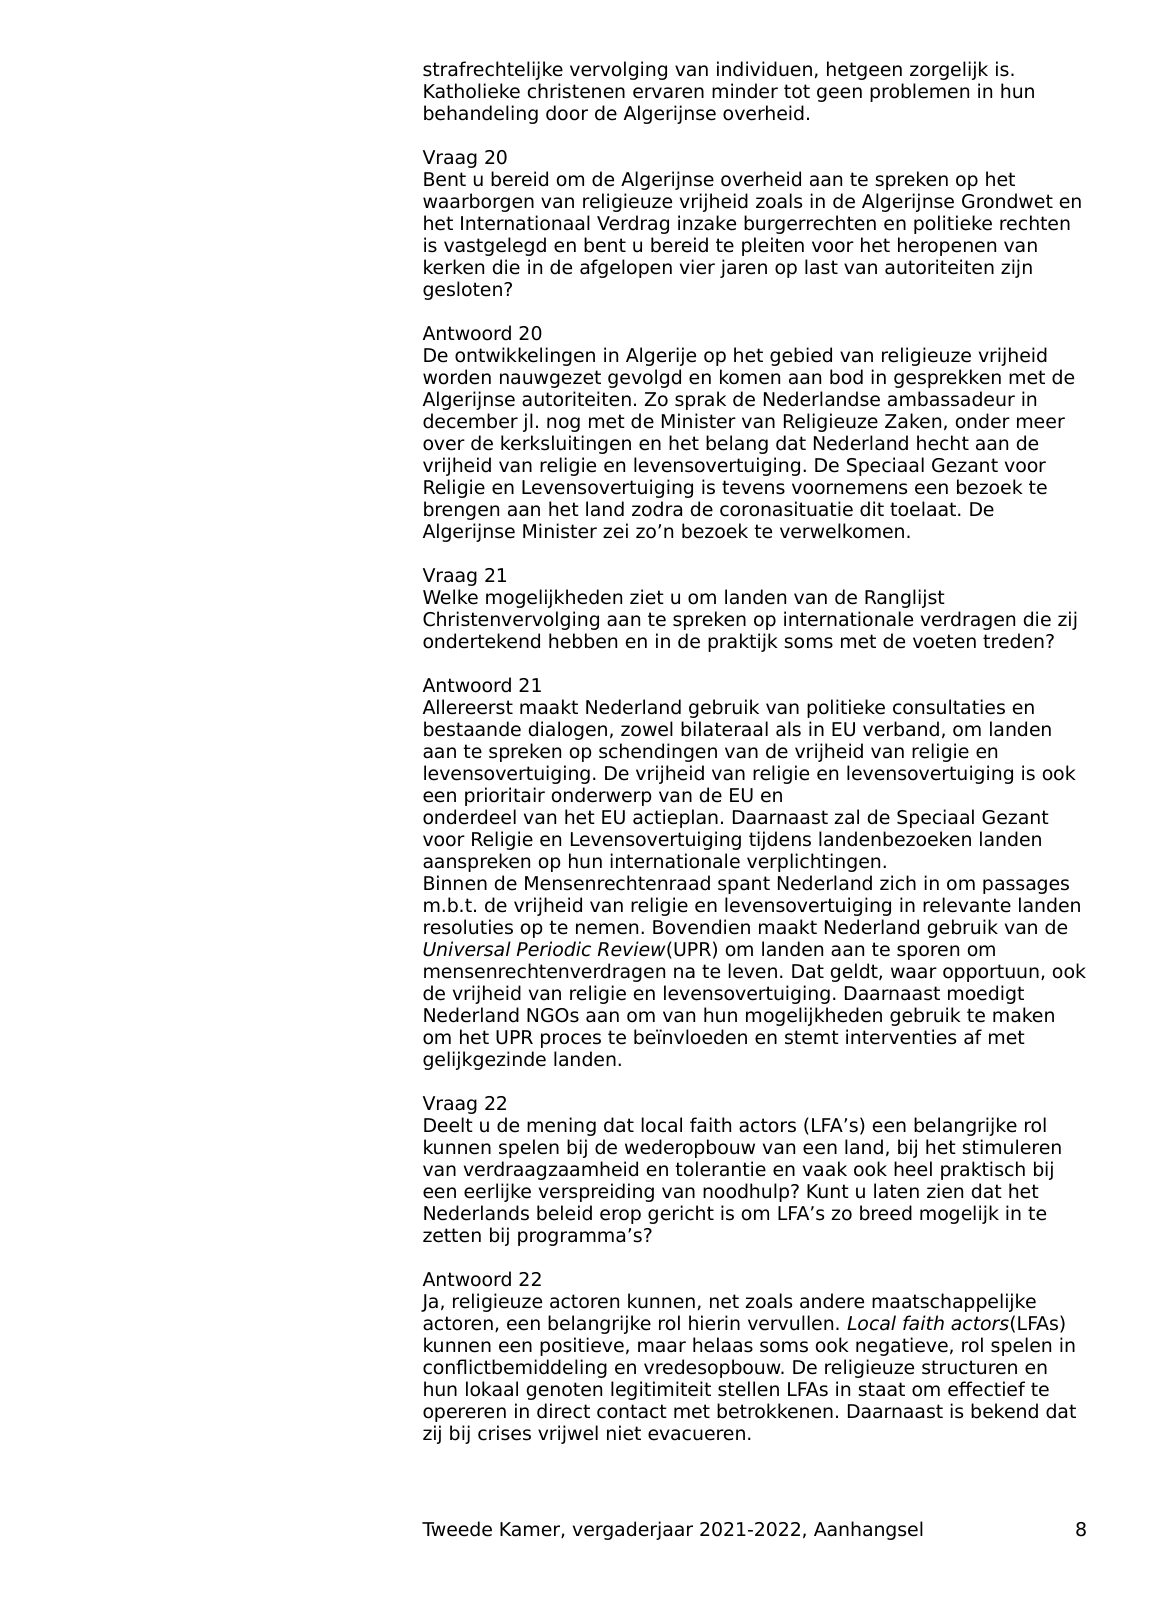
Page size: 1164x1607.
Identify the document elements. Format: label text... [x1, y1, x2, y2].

text Antwoord 20 [422, 323, 1087, 345]
text Vraag 20 [422, 147, 1087, 169]
text Welke mogelijkheden ziet u om landen van de Ranglijst Christenvervolging aan te spreken op internationale verdragen die zij ondertekend hebben en in de praktijk soms met de voeten treden? [422, 587, 1087, 653]
text strafrechtelijke vervolging van individuen, hetgeen zorgelijk is. Katholieke christenen ervaren minder tot geen problemen in hun behandeling door de Algerijnse overheid. [422, 59, 1087, 125]
text Bent u bereid om de Algerijnse overheid aan te spreken op het waarborgen van religieuze vrijheid zoals in de Algerijnse Grondwet en het Internationaal Verdrag inzake burgerrechten en politieke rechten is vastgelegd en bent u bereid te pleiten voor het heropenen van kerken die in de afgelopen vier jaren op last van autoriteiten zijn gesloten? [422, 169, 1087, 301]
text Vraag 22 [422, 1093, 1087, 1115]
text Antwoord 22 [422, 1269, 1087, 1291]
text De ontwikkelingen in Algerije op het gebied van religieuze vrijheid worden nauwgezet gevolgd en komen aan bod in gesprekken met de Algerijnse autoriteiten. Zo sprak de Nederlandse ambassadeur in december jl. nog met de Minister van Religieuze Zaken, onder meer over de kerksluitingen en het belang dat Nederland hecht aan de vrijheid van religie en levensovertuiging. De Speciaal Gezant voor Religie en Levensovertuiging is tevens voornemens een bezoek te brengen aan het land zodra de coronasituatie dit toelaat. De Algerijnse Minister zei zo’n bezoek te verwelkomen. [422, 345, 1087, 543]
text Allereerst maakt Nederland gebruik van politieke consultaties en bestaande dialogen, zowel bilateraal als in EU verband, om landen aan te spreken op schendingen van de vrijheid van religie en levensovertuiging. De vrijheid van religie en levensovertuiging is ook een prioritair onderwerp van de EU en [422, 697, 1087, 807]
text Deelt u de mening dat local faith actors (LFA’s) een belangrijke rol kunnen spelen bij de wederopbouw van een land, bij het stimuleren van verdraagzaamheid en tolerantie en vaak ook heel praktisch bij een eerlijke verspreiding van noodhulp? Kunt u laten zien dat het Nederlands beleid erop gericht is om LFA’s zo breed mogelijk in te zetten bij programma’s? [422, 1115, 1087, 1247]
text onderdeel van het EU actieplan. Daarnaast zal de Speciaal Gezant voor Religie en Levensovertuiging tijdens landenbezoeken landen aanspreken op hun internationale verplichtingen. [422, 807, 1087, 873]
text Antwoord 21 [422, 675, 1087, 697]
text Ja, religieuze actoren kunnen, net zoals andere maatschappelijke actoren, een belangrijke rol hierin vervullen. Local faith actors(LFAs) kunnen een positieve, maar helaas soms ook negatieve, rol spelen in conflictbemiddeling en vredesopbouw. De religieuze structuren en hun lokaal genoten legitimiteit stellen LFAs in staat om effectief te opereren in direct contact met betrokkenen. Daarnaast is bekend dat zij bij crises vrijwel niet evacueren. [422, 1291, 1087, 1445]
text Vraag 21 [422, 565, 1087, 587]
text Binnen de Mensenrechtenraad spant Nederland zich in om passages m.b.t. de vrijheid van religie en levensovertuiging in relevante landen resoluties op te nemen. Bovendien maakt Nederland gebruik van de Universal Periodic Review(UPR) om landen aan te sporen om mensenrechtenverdragen na te leven. Dat geldt, waar opportuun, ook de vrijheid van religie en levensovertuiging. Daarnaast moedigt Nederland NGOs aan om van hun mogelijkheden gebruik te maken om het UPR proces te beïnvloeden en stemt interventies af met gelijkgezinde landen. [422, 873, 1087, 1071]
